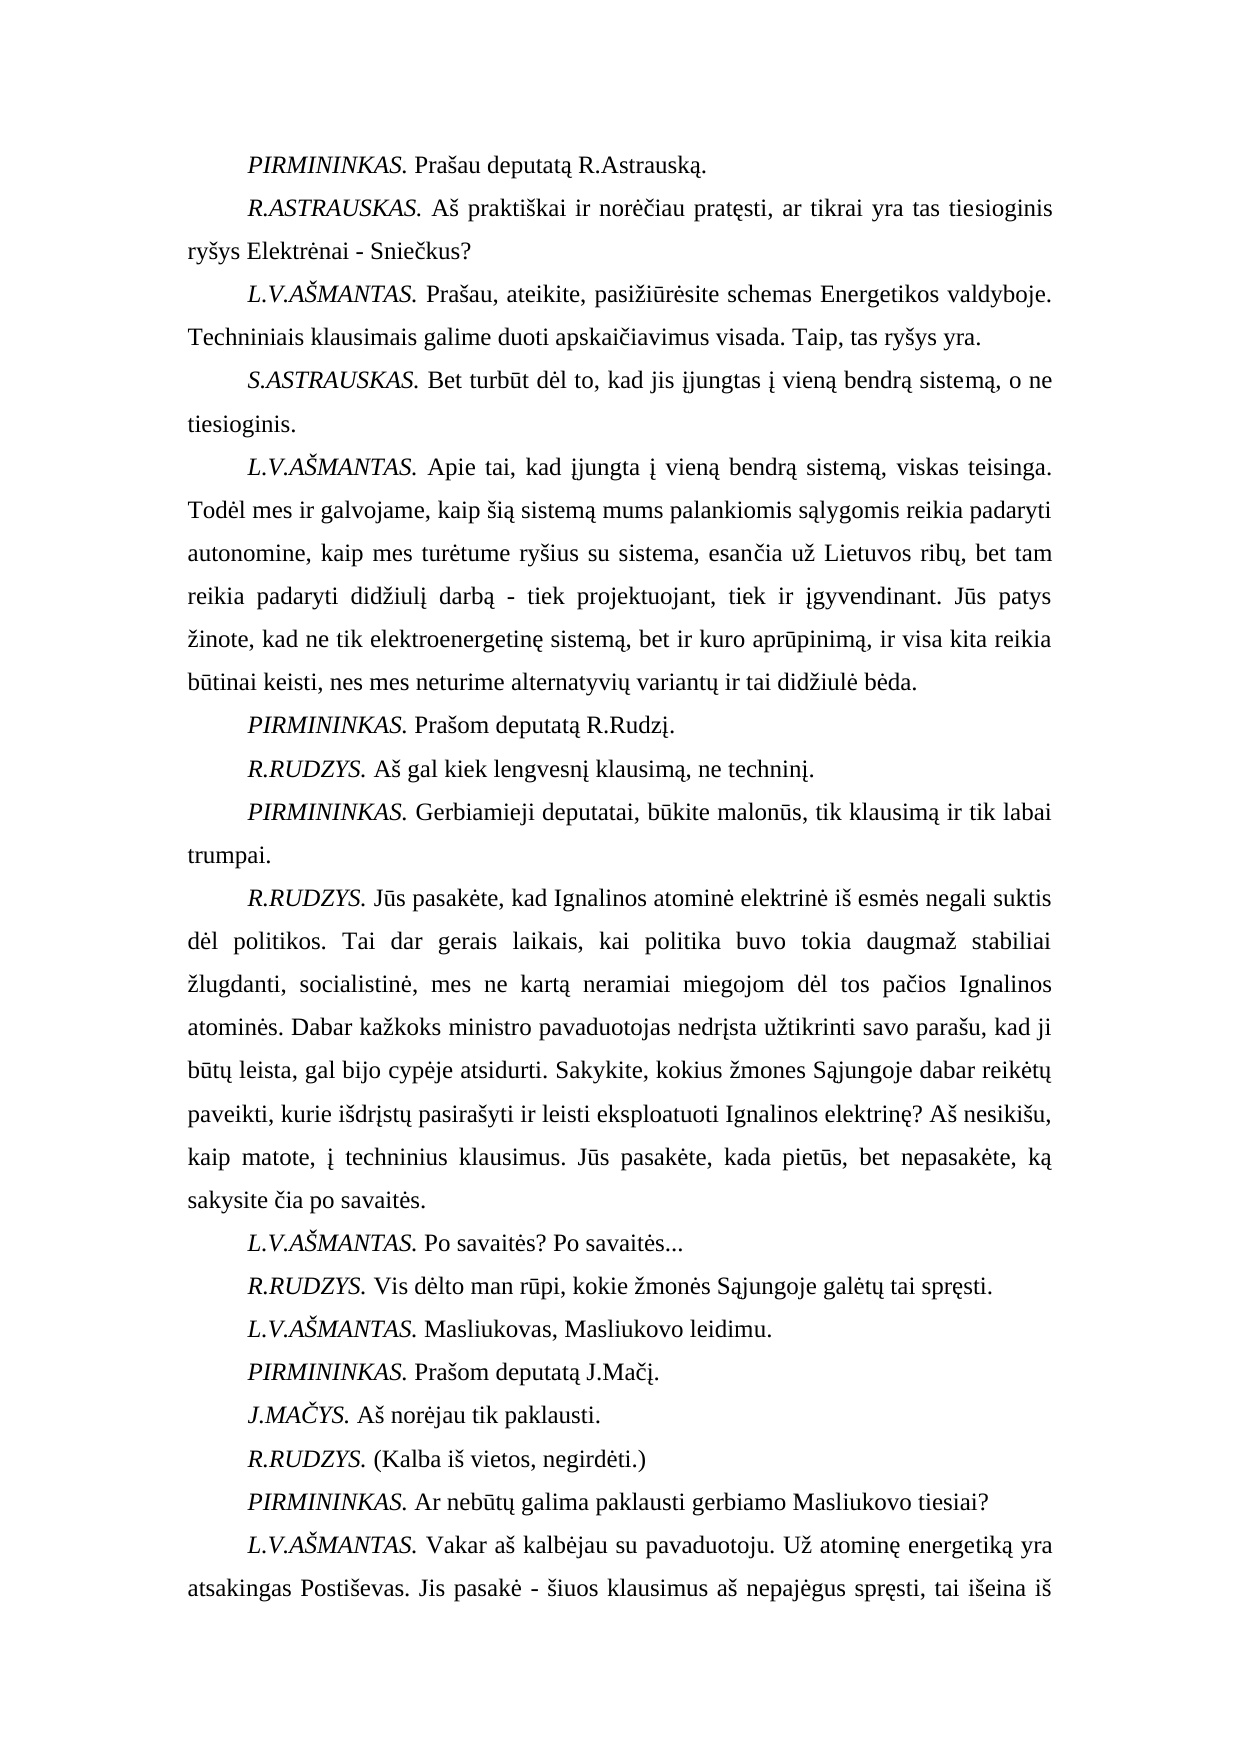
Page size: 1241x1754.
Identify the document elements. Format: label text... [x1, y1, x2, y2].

text R.RUDZYS. Aš gal kiek lengvesnį klausimą, ne techninį. [187, 754, 1053, 782]
text PIRMININKAS. Ar nebūtų galima paklausti gerbiamo Masliukovo tiesiai? [187, 1487, 1053, 1516]
text PIRMININKAS. Prašau deputatą R.Astrauską. [187, 150, 1053, 179]
text L.V.AŠMANTAS. Prašau, ateikite, pasižiūrėsite schemas Energetikos valdyboje. Techniniais klausimais galime duoti apskaičiavimus visada. Taip, tas ryšys yra. [187, 279, 1053, 351]
text J.MAČYS. Aš norėjau tik paklausti. [187, 1401, 1053, 1429]
text S.ASTRAUSKAS. Bet turbūt dėl to, kad jis įjungtas į vieną bendrą siste­mą, o ne tiesioginis. [187, 366, 1053, 437]
text L.V.AŠMANTAS. Apie tai, kad įjungta į vieną bendrą sistemą, viskas teisinga. Todėl mes ir galvojame, kaip šią sistemą mums palankiomis sąlygomis reikia padaryti autonomine, kaip mes turėtume ryšius su sistema, esan­čia už Lietuvos ribų, bet tam reikia padaryti didžiulį darbą - tiek projektuojant, tiek ir įgyvendinant. Jūs patys žinote, kad ne tik elektroenergetinę sistemą, bet ir kuro aprūpinimą, ir visa kita reikia būtinai keisti, nes mes neturime alternatyvių variantų ir tai didžiulė bėda. [187, 452, 1053, 696]
text R.RUDZYS. Vis dėlto man rūpi, kokie žmonės Sąjungoje galėtų tai spręsti. [187, 1271, 1053, 1300]
text R.RUDZYS. Jūs pasakėte, kad Ignalinos atominė elektrinė iš esmės negali suktis dėl politikos. Tai dar gerais laikais, kai politika buvo tokia daugmaž stabiliai žlugdanti, socialistinė, mes ne kartą neramiai miegojom dėl tos pačios Ignalinos atominės. Dabar kažkoks ministro pavaduotojas nedrįsta užtikrinti savo parašu, kad ji būtų leista, gal bijo cypėje atsidurti. Sakykite, kokius žmones Sąjungoje dabar reikėtų paveikti, kurie išdrįstų pasirašyti ir leisti eksploatuoti Ignalinos elektrinę? Aš nesikišu, kaip matote, į techninius klausimus. Jūs pasakėte, kada pietūs, bet nepasakėte, ką sakysite čia po savaitės. [187, 883, 1053, 1214]
text PIRMININKAS. Gerbiamieji deputatai, būkite malonūs, tik klausimą ir tik labai trumpai. [187, 797, 1053, 869]
text L.V.AŠMANTAS. Po savaitės? Po savaitės... [187, 1228, 1053, 1257]
text L.V.AŠMANTAS. Vakar aš kalbėjau su pavaduotoju. Už atominę energe­tiką yra atsakingas Postiševas. Jis pasakė - šiuos klausimus aš nepajėgus spręsti, tai išeina iš [187, 1530, 1053, 1602]
text PIRMININKAS. Prašom deputatą J.Mačį. [187, 1357, 1053, 1386]
text L.V.AŠMANTAS. Masliukovas, Masliukovo leidimu. [187, 1314, 1053, 1343]
text R.ASTRAUSKAS. Aš praktiškai ir norėčiau pratęsti, ar tikrai yra tas tie­sioginis ryšys Elektrėnai - Sniečkus? [187, 193, 1053, 265]
text R.RUDZYS. (Kalba iš vietos, negirdėti.) [187, 1444, 1053, 1472]
text PIRMININKAS. Prašom deputatą R.Rudzį. [187, 711, 1053, 739]
